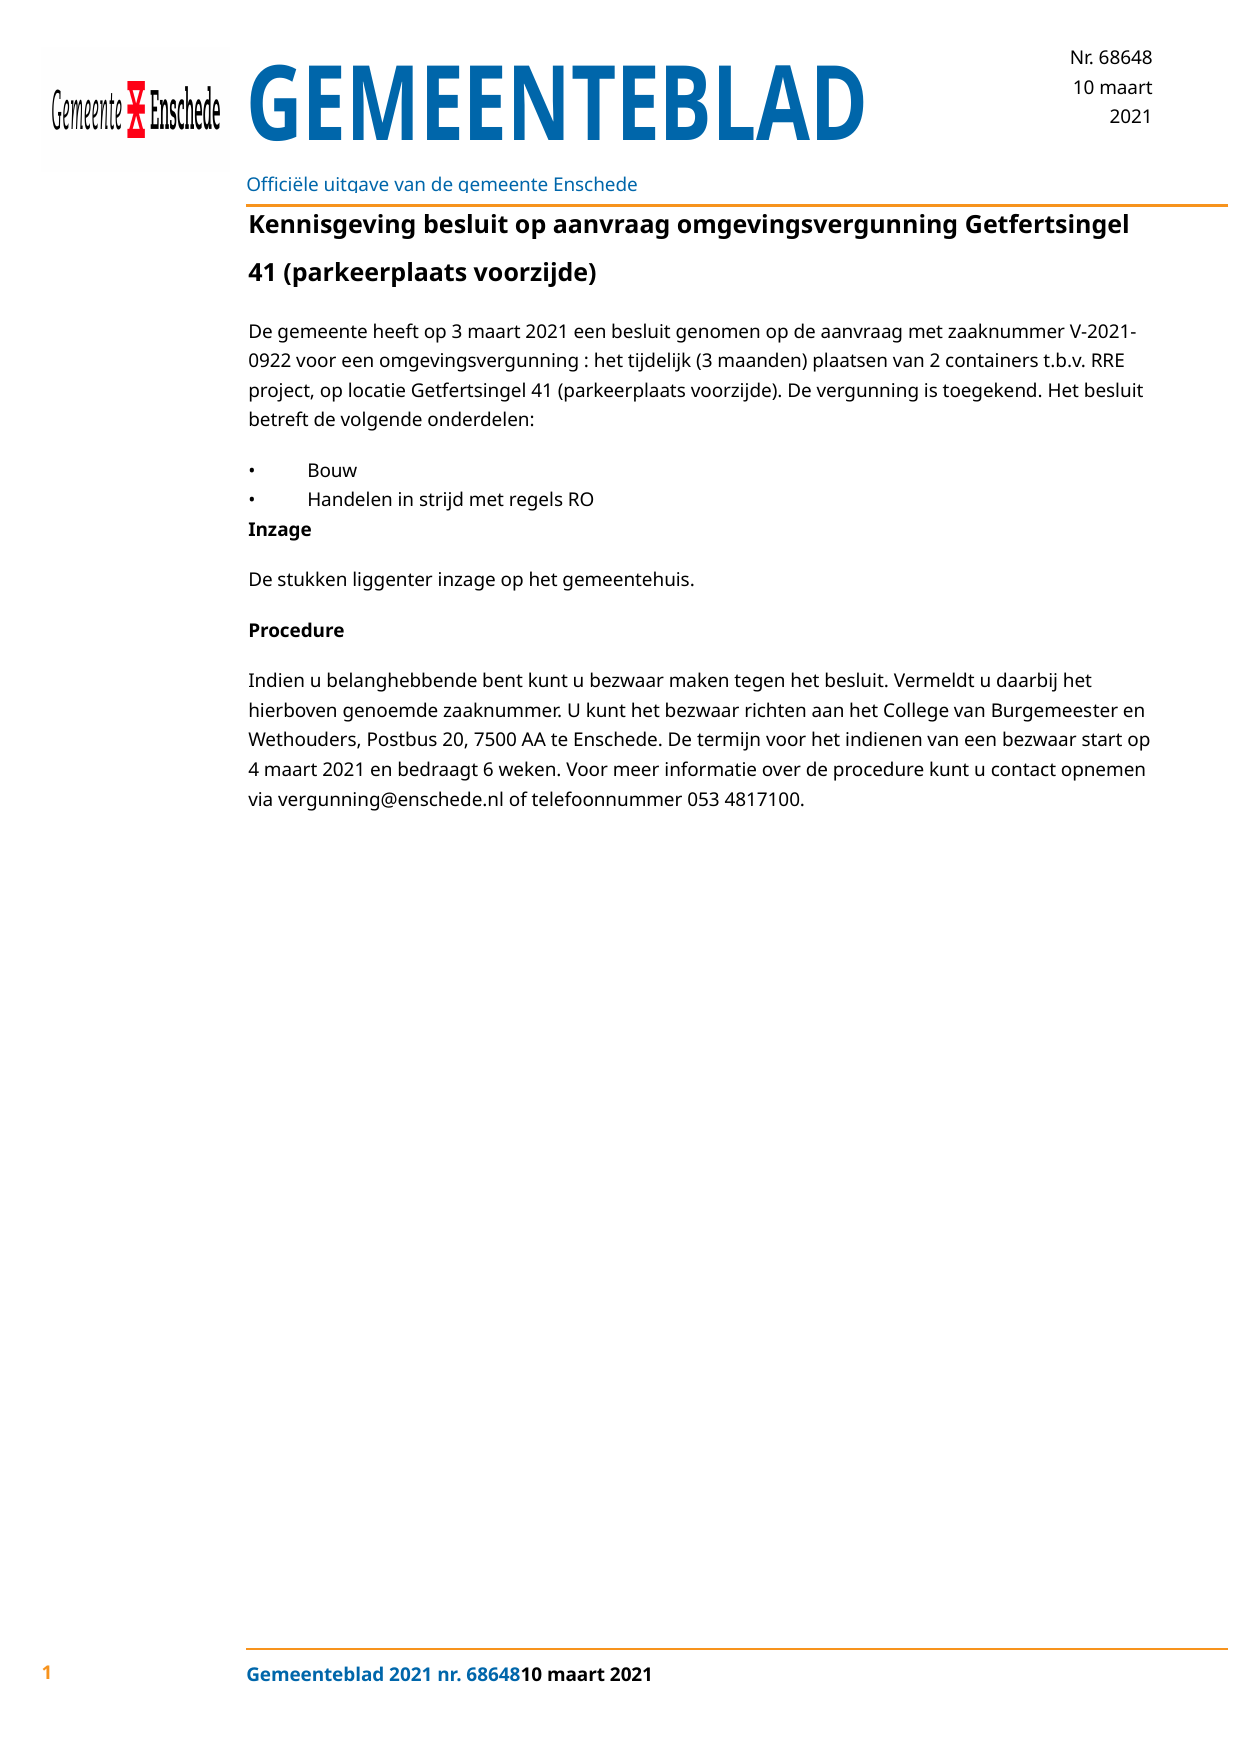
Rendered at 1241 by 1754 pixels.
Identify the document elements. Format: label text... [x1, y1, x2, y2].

list Handelen in strijd met regels RO [248, 487, 1152, 512]
text De gemeente heeft op 3 maart 2021 een besluit genomen op de aanvraag met zaaknummer V-2021-0922 voor een omgevingsvergunning : het tijdelijk (3 maanden) plaatsen van 2 containers t.b.v. RRE project, op locatie Getfertsingel 41 (parkeerplaats voorzijde). De vergunning is toegekend. Het besluit betreft de volgende onderdelen: [248, 318, 1152, 432]
list Bouw [248, 457, 1152, 483]
text Indien u belanghebbende bent kunt u bezwaar maken tegen het besluit. Vermeldt u daarbij het hierboven genoemde zaaknummer. U kunt het bezwaar richten aan het College van Burgemees­ter en Wethouders, Postbus 20, 7500 AA te Enschede. De termijn voor het indienen van een bezwaar start op 4 maart 2021 en bedraagt 6 weken. Voor meer informatie over de procedure kunt u contact opnemen via vergunning@enschede.nl of telefoonnummer 053 4817100. [248, 667, 1152, 812]
picture [41, 47, 231, 172]
text Inzage [248, 516, 1152, 542]
text De stukken liggenter inzage op het gemeentehuis. [248, 567, 1152, 592]
text Procedure [248, 617, 1152, 643]
text Kennisgeving besluit op aanvraag omgevingsvergunning Getfertsingel 41 (parkeerplaats voorzijde) [248, 207, 1152, 288]
